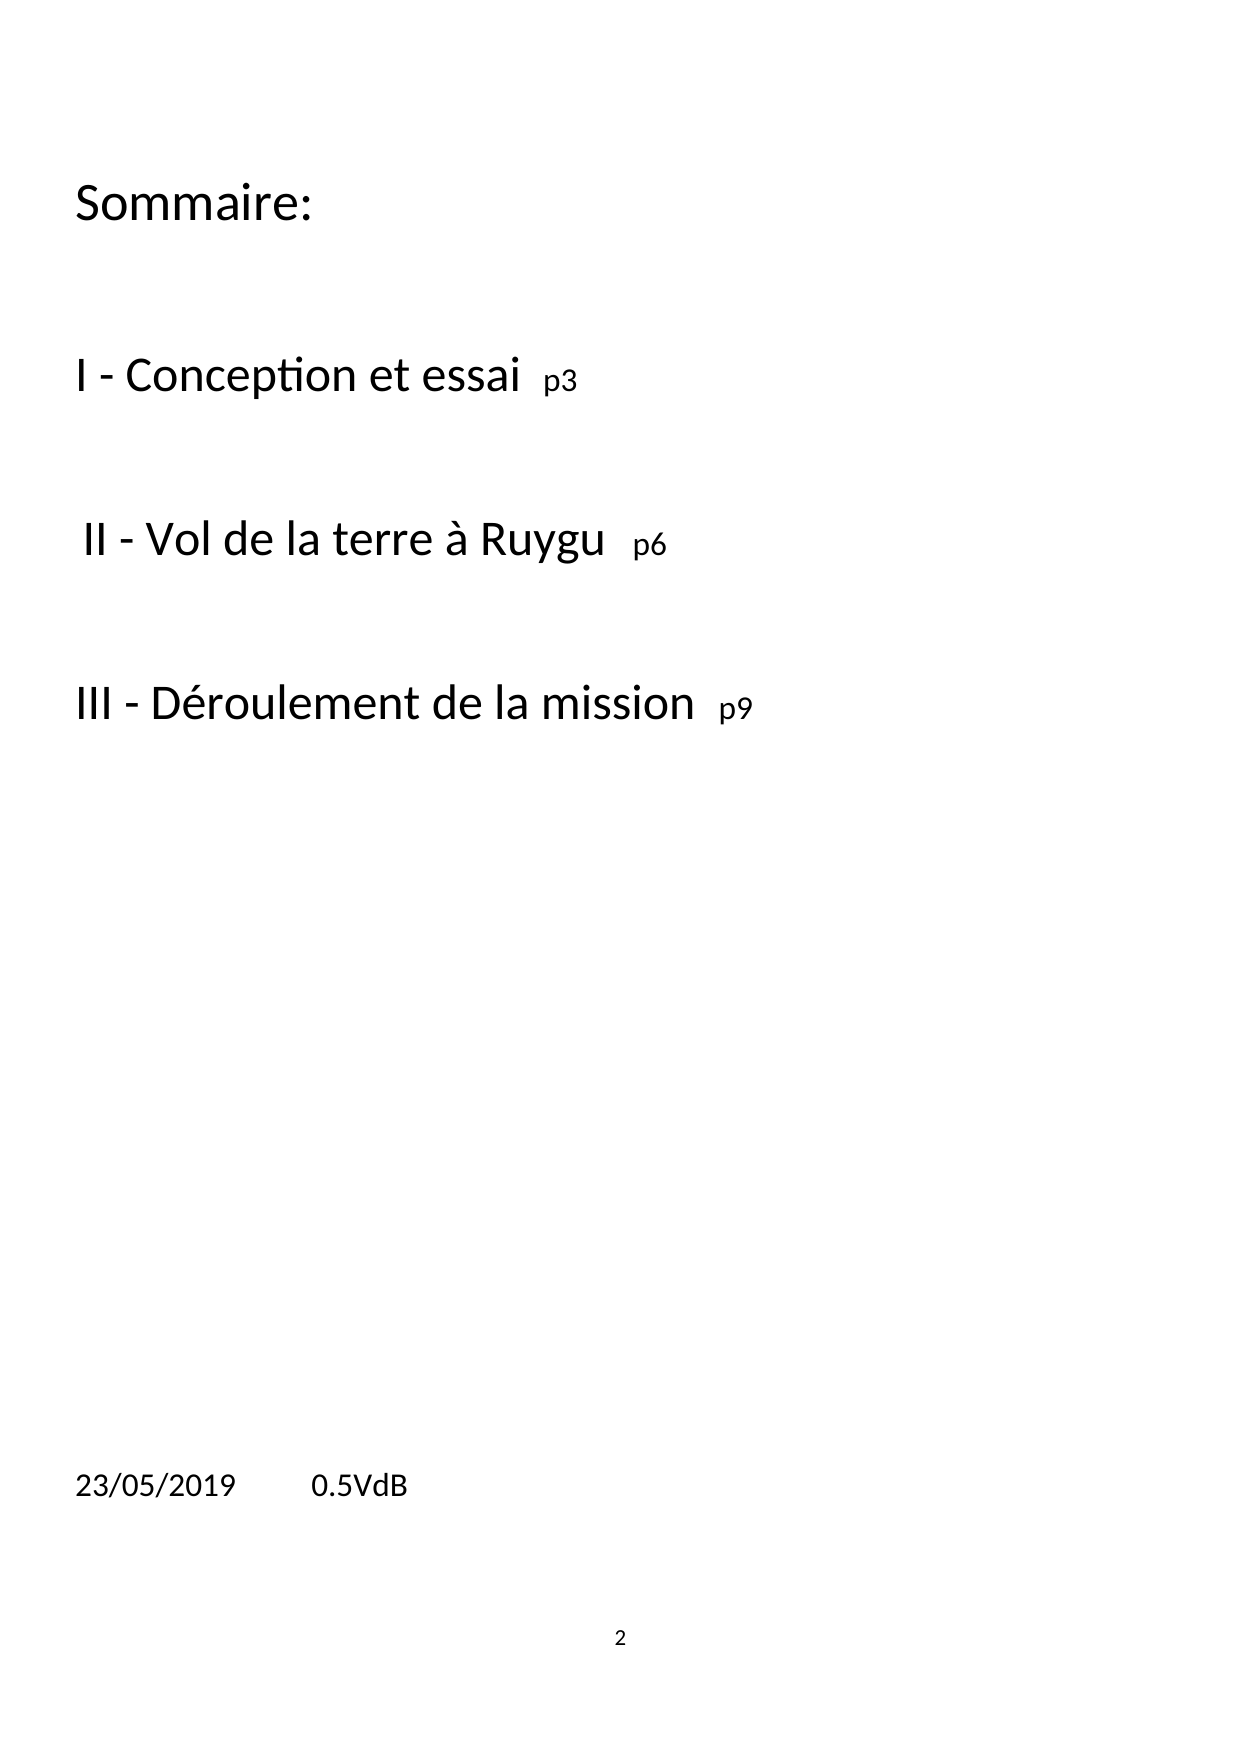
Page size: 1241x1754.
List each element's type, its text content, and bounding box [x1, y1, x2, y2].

text 23/05/2019 0.5VdB [75, 1464, 1165, 1504]
text I - Conception et essai p3 [75, 343, 1165, 404]
text III - Déroulement de la mission p9 [75, 671, 1165, 732]
text II - Vol de la terre à Ruygu p6 [75, 507, 1165, 568]
text Sommaire: [75, 168, 1165, 234]
